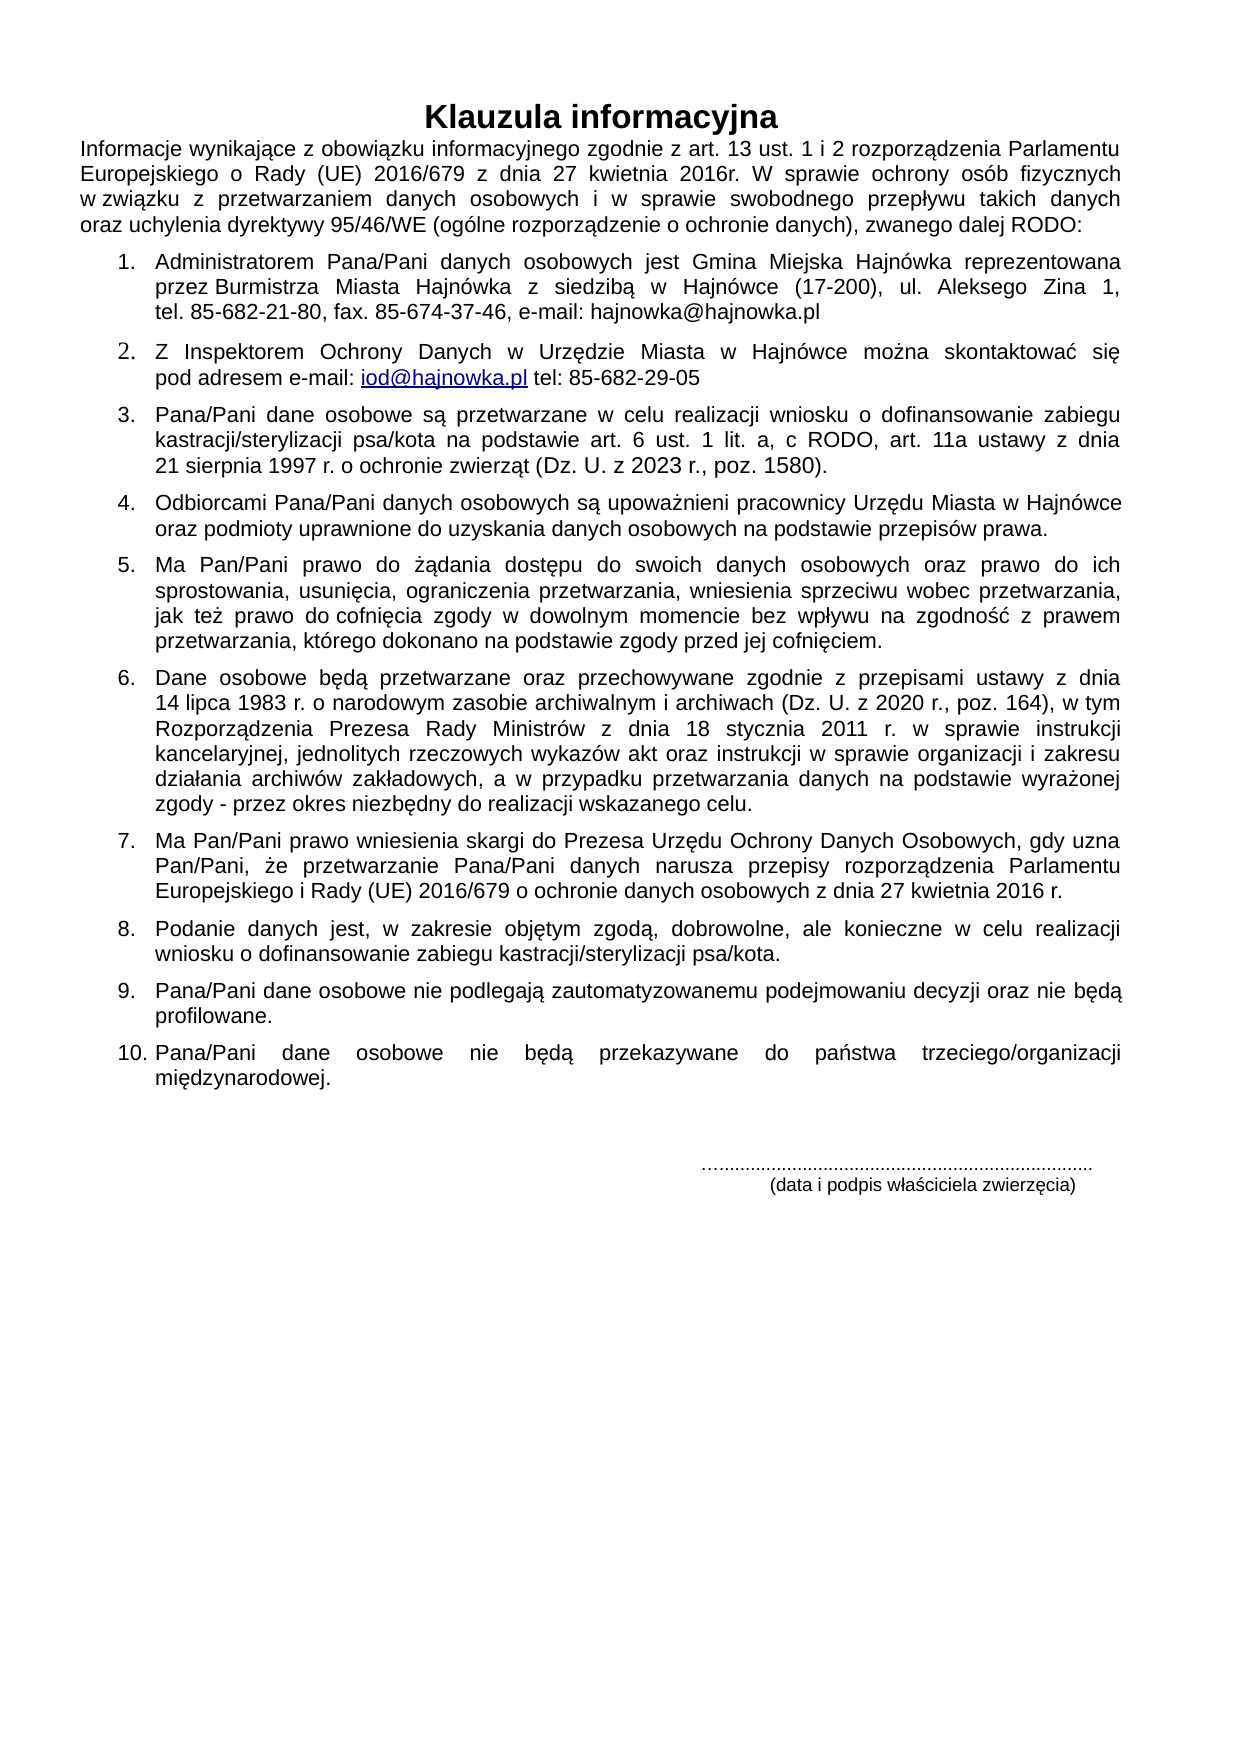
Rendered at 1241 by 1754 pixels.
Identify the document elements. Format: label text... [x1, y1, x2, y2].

text …........................................................................ [676, 1152, 1122, 1174]
list Podanie danych jest, w zakresie objętym zgodą, dobrowolne, ale konieczne w celu realizacji wniosku o dofinansowanie zabiegu kastracji/sterylizacji psa/kota. [117, 915, 1122, 966]
list Dane osobowe będą przetwarzane oraz przechowywane zgodnie z przepisami ustawy z dnia 14 lipca 1983 r. o narodowym zasobie archiwalnym i archiwach (Dz. U. z 2020 r., poz. 164), w tym Rozporządzenia Prezesa Rady Ministrów z dnia 18 stycznia 2011 r. w sprawie instrukcji kancelaryjnej, jednolitych rzeczowych wykazów akt oraz instrukcji w sprawie organizacji i zakresu działania archiwów zakładowych, a w przypadku przetwarzania danych na podstawie wyrażonej zgody - przez okres niezbędny do realizacji wskazanego celu. [117, 665, 1122, 816]
list Odbiorcami Pana/Pani danych osobowych są upoważnieni pracownicy Urzędu Miasta w Hajnówce oraz podmioty uprawnione do uzyskania danych osobowych na podstawie przepisów prawa. [117, 490, 1122, 541]
list Pana/Pani dane osobowe nie będą przekazywane do państwa trzeciego/organizacji międzynarodowej. [117, 1040, 1122, 1090]
list Ma Pan/Pani prawo wniesienia skargi do Prezesa Urzędu Ochrony Danych Osobowych, gdy uzna Pan/Pani, że przetwarzanie Pana/Pani danych narusza przepisy rozporządzenia Parlamentu Europejskiego i Rady (UE) 2016/679 o ochronie danych osobowych z dnia 27 kwietnia 2016 r. [117, 828, 1122, 904]
text Informacje wynikające z obowiązku informacyjnego zgodnie z art. 13 ust. 1 i 2 rozporządzenia Parlamentu Europejskiego o Rady (UE) 2016/679 z dnia 27 kwietnia 2016r. W sprawie ochrony osób fizycznych w związku z przetwarzaniem danych osobowych i w sprawie swobodnego przepływu takich danych oraz uchylenia dyrektywy 95/46/WE (ogólne rozporządzenie o ochronie danych), zwanego dalej RODO: [80, 136, 1122, 237]
list Pana/Pani dane osobowe nie podlegają zautomatyzowanemu podejmowaniu decyzji oraz nie będą profilowane. [117, 978, 1122, 1028]
list Z Inspektorem Ochrony Danych w Urzędzie Miasta w Hajnówce można skontaktować się pod adresem e-mail: iod@hajnowka.pl tel: 85-682-29-05 [117, 336, 1122, 390]
list Ma Pan/Pani prawo do żądania dostępu do swoich danych osobowych oraz prawo do ich sprostowania, usunięcia, ograniczenia przetwarzania, wniesienia sprzeciwu wobec przetwarzania, jak też prawo do cofnięcia zgody w dowolnym momencie bez wpływu na zgodność z prawem przetwarzania, którego dokonano na podstawie zgody przed jej cofnięciem. [117, 552, 1122, 653]
list Administratorem Pana/Pani danych osobowych jest Gmina Miejska Hajnówka reprezentowana przez Burmistrza Miasta Hajnówka z siedzibą w Hajnówce (17-200), ul. Aleksego Zina 1, tel. 85‑682-21-80, fax. 85-674-37-46, e-mail: hajnowka@hajnowka.pl [117, 248, 1122, 324]
text Klauzula informacyjna [80, 97, 1122, 136]
list Pana/Pani dane osobowe są przetwarzane w celu realizacji wniosku o dofinansowanie zabiegu kastracji/sterylizacji psa/kota na podstawie art. 6 ust. 1 lit. a, c RODO, art. 11a ustawy z dnia 21 sierpnia 1997 r. o ochronie zwierząt (Dz. U. z 2023 r., poz. 1580). [117, 402, 1122, 478]
text (data i podpis właściciela zwierzęcia) [699, 1174, 1122, 1196]
